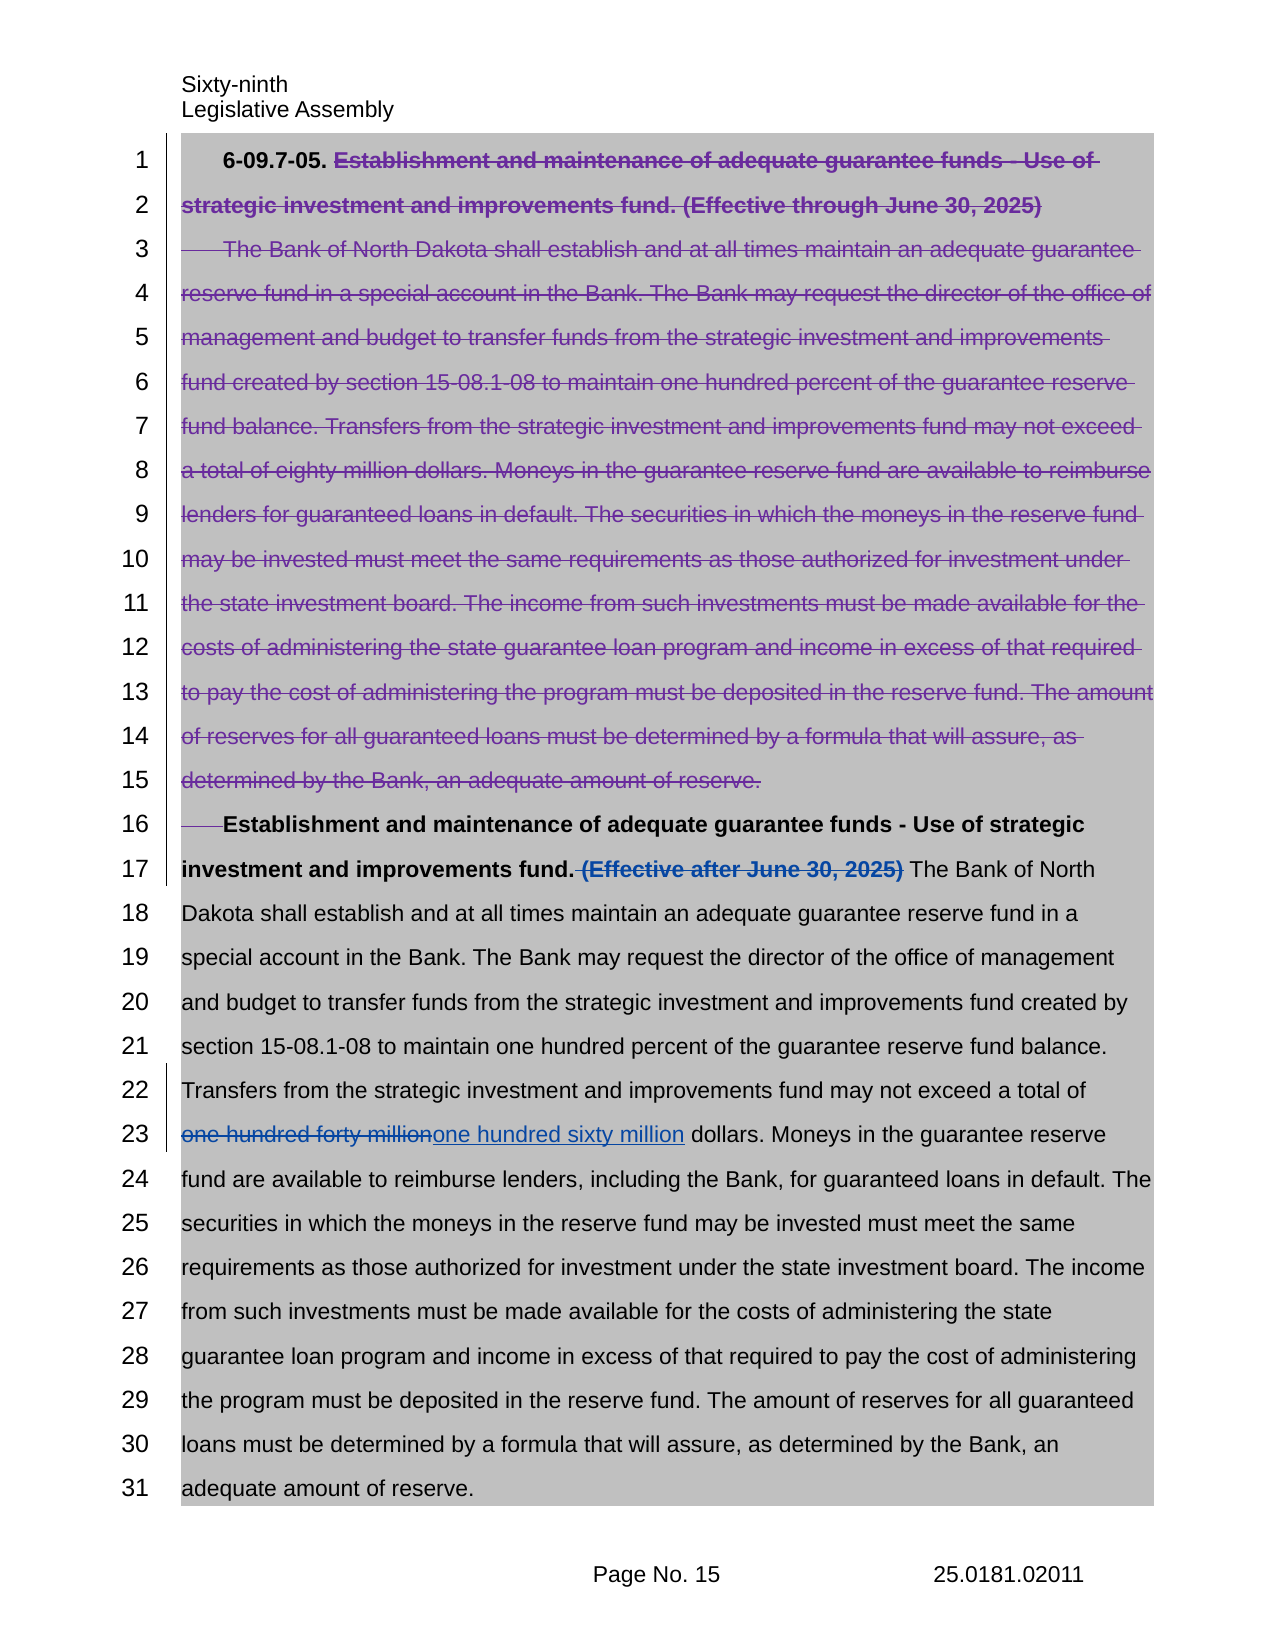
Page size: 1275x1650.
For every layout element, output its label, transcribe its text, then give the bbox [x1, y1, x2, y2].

subtitle 6‑09.7‑05. Establishment and maintenance of adequate guarantee funds ‑ Use of strategic investment and improvements fund. The Bank of North Dakota shall establish and at all times maintain an adequate guarantee reserve fund in a special account in the Bank. The Bank may request the director of the office of management and budget to transfer funds from the strategic investment and improvements fund created by section 15‑08.1‑08 to maintain one hundred percent of the guarantee reserve fund balance. Transfers from the strategic investment and improvements fund may not exceed a total of one hundred sixty million dollars. Moneys in the guarantee reserve fund are available to reimburse lenders, including the Bank, for guaranteed loans in default. The securities in which the moneys in the reserve fund may be invested must meet the same requirements as those authorized for investment under the state investment board. The income from such investments must be made available for the costs of administering the state guarantee loan program and income in excess of that required to pay the cost of administering the program must be deposited in the reserve fund. The amount of reserves for all guaranteed loans must be determined by a formula that will assure, as determined by the Bank, an adequate amount of reserve. [181, 133, 1154, 222]
